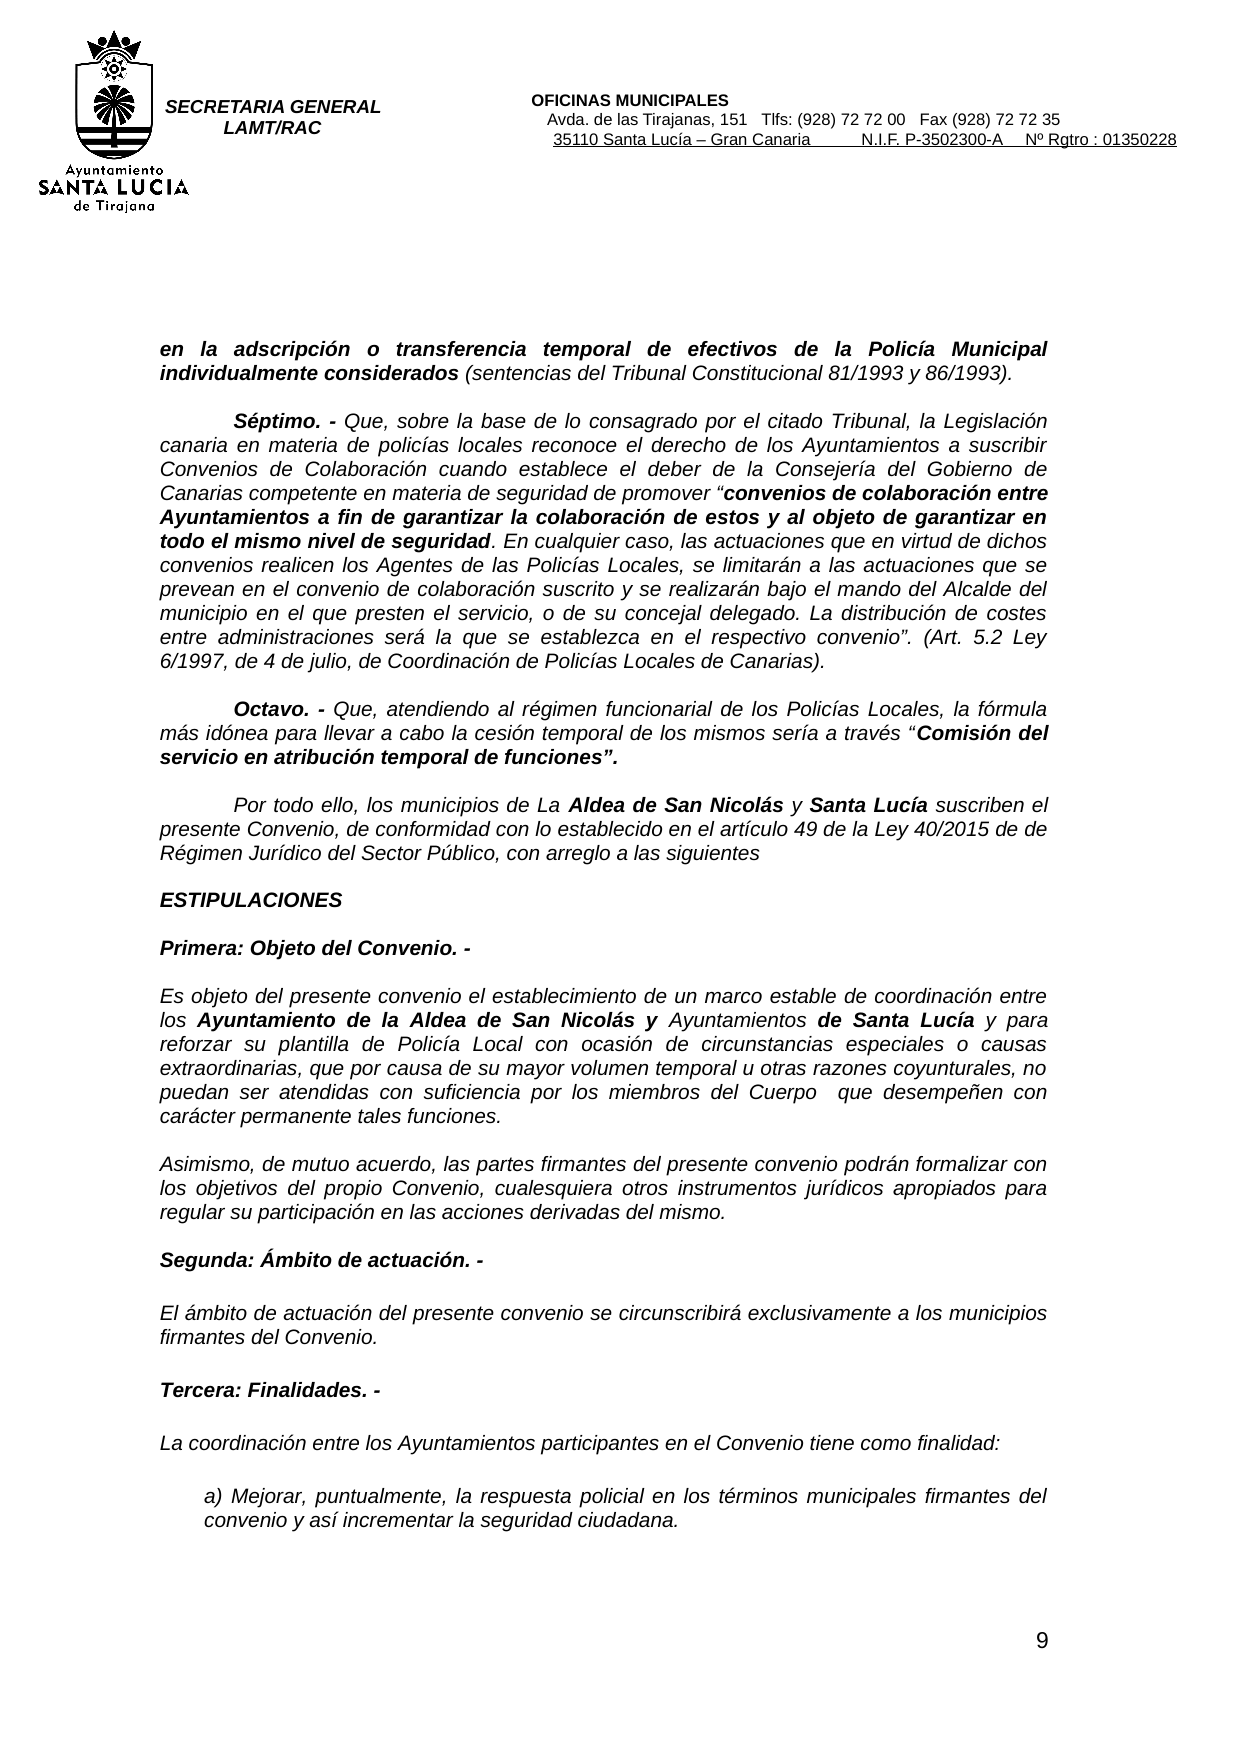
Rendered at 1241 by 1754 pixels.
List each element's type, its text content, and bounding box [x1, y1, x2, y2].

text Es objeto del presente convenio el establecimiento de un marco estable de coordinación entre los Ayuntamiento de la Aldea de San Nicolás y Ayuntamientos de Santa Lucía y para reforzar su plantilla de Policía Local con ocasión de circunstancias especiales o causas extraordinarias, que por causa de su mayor volumen temporal u otras razones coyunturales, no puedan ser atendidas con suficiencia por los miembros del Cuerpo que desempeñen con carácter permanente tales funciones. [159, 984, 1048, 1128]
text Primera: Objeto del Convenio. - [159, 936, 1048, 960]
picture [10, 0, 217, 239]
text El ámbito de actuación del presente convenio se circunscribirá exclusivamente a los municipios firmantes del Convenio. [159, 1301, 1048, 1349]
text Segunda: Ámbito de actuación. - [159, 1248, 1048, 1272]
text Asimismo, de mutuo acuerdo, las partes firmantes del presente convenio podrán formalizar con los objetivos del propio Convenio, cualesquiera otros instrumentos jurídicos apropiados para regular su participación en las acciones derivadas del mismo. [159, 1152, 1048, 1224]
text Séptimo. - Que, sobre la base de lo consagrado por el citado Tribunal, la Legislación canaria en materia de policías locales reconoce el derecho de los Ayuntamientos a suscribir Convenios de Colaboración cuando establece el deber de la Consejería del Gobierno de Canarias competente en materia de seguridad de promover “convenios de colaboración entre Ayuntamientos a fin de garantizar la colaboración de estos y al objeto de garantizar en todo el mismo nivel de seguridad. En cualquier caso, las actuaciones que en virtud de dichos convenios realicen los Agentes de las Policías Locales, se limitarán a las actuaciones que se prevean en el convenio de colaboración suscrito y se realizarán bajo el mando del Alcalde del municipio en el que presten el servicio, o de su concejal delegado. La distribución de costes entre administraciones será la que se establezca en el respectivo convenio”. (Art. 5.2 Ley 6/1997, de 4 de julio, de Coordinación de Policías Locales de Canarias). [159, 409, 1048, 673]
text La coordinación entre los Ayuntamientos participantes en el Convenio tiene como finalidad: [159, 1431, 1048, 1455]
text Octavo. - Que, atendiendo al régimen funcionarial de los Policías Locales, la fórmula más idónea para llevar a cabo la cesión temporal de los mismos sería a través “Comisión del servicio en atribución temporal de funciones”. [159, 697, 1048, 768]
text ESTIPULACIONES [159, 888, 1048, 912]
text Tercera: Finalidades. - [159, 1378, 1048, 1402]
text a) Mejorar, puntualmente, la respuesta policial en los términos municipales firmantes del convenio y así incrementar la seguridad ciudadana. [204, 1484, 1048, 1532]
text Por todo ello, los municipios de La Aldea de San Nicolás y Santa Lucía suscriben el presente Convenio, de conformidad con lo establecido en el artículo 49 de la Ley 40/2015 de de Régimen Jurídico del Sector Público, con arreglo a las siguientes [159, 792, 1048, 864]
text en la adscripción o transferencia temporal de efectivos de la Policía Municipal individualmente considerados (sentencias del Tribunal Constitucional 81/1993 y 86/1993). [159, 337, 1048, 385]
